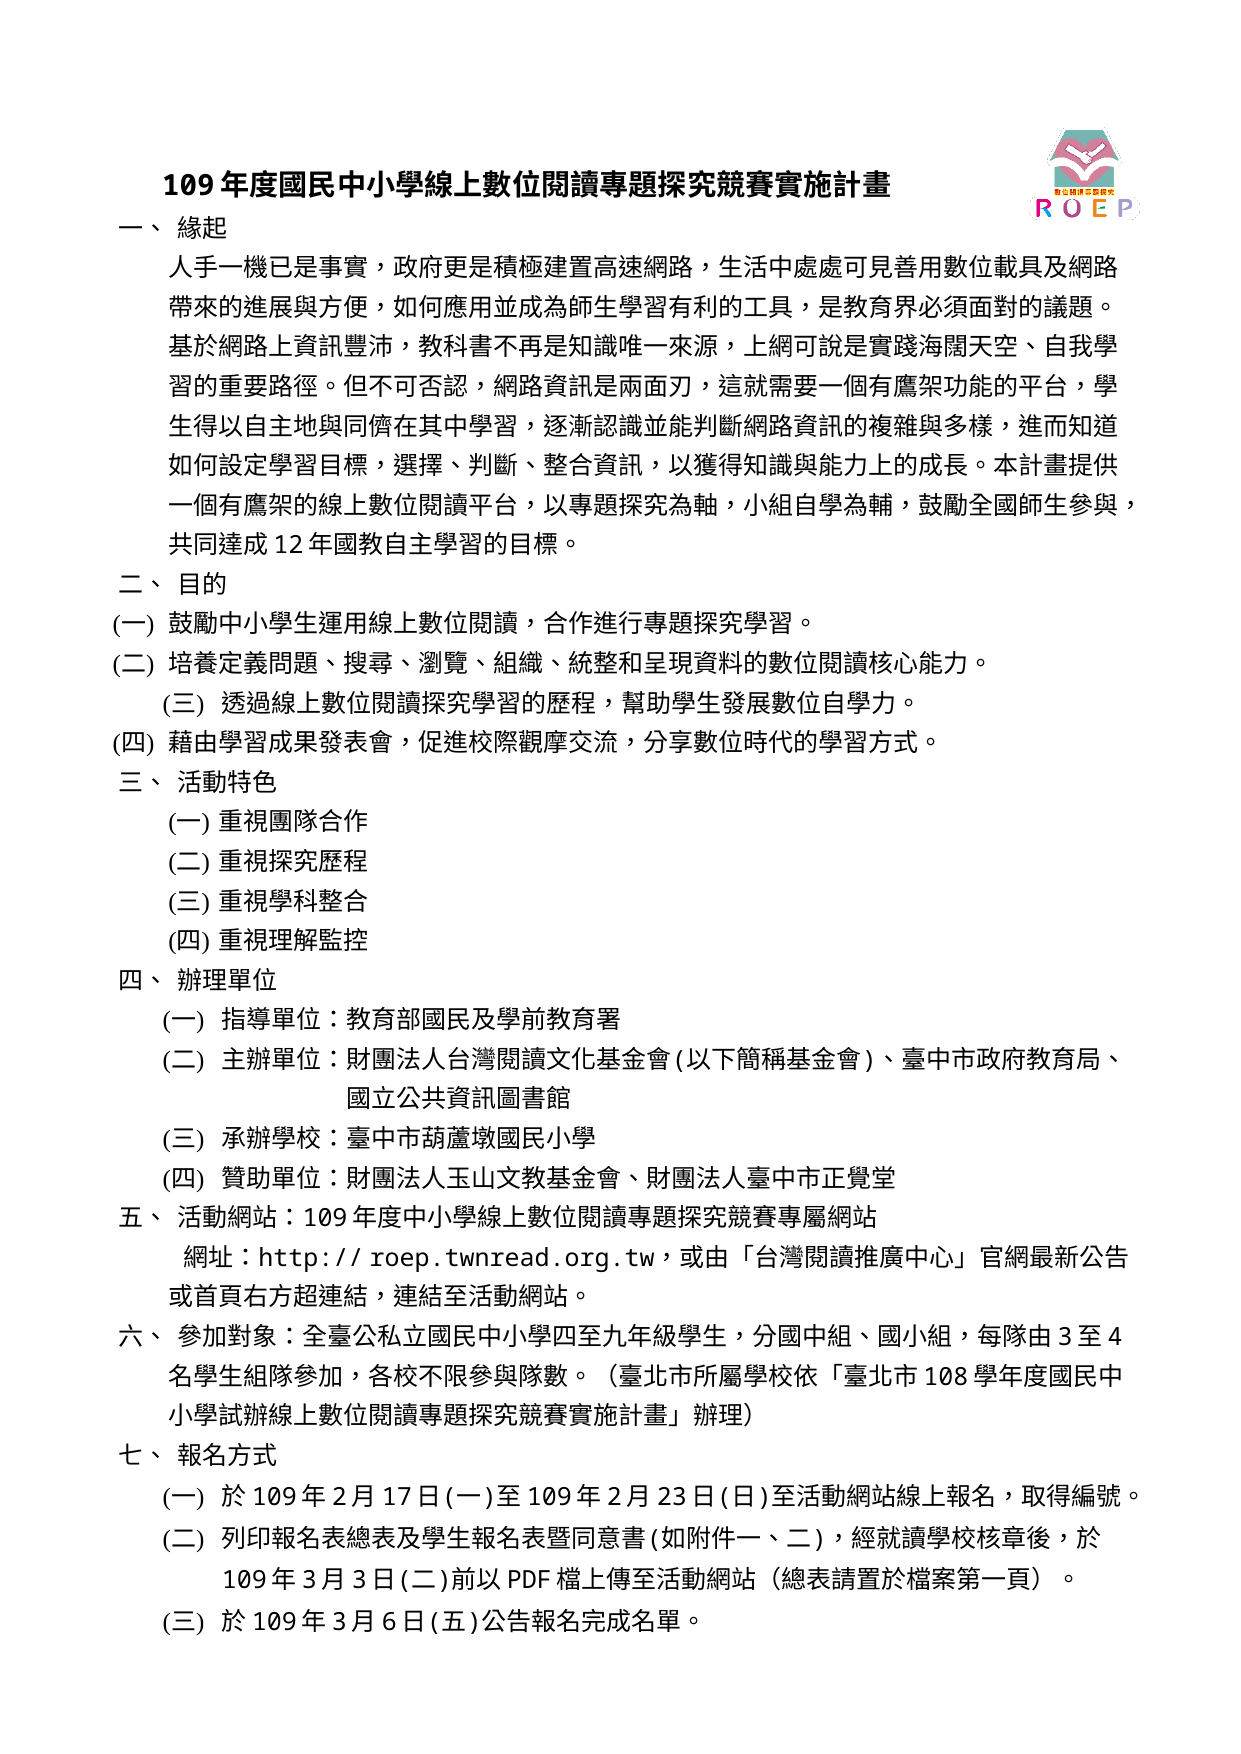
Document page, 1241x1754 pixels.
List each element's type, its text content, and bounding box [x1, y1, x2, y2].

list 參加對象：全臺公私立國民中小學四至九年級學生，分國中組、國小組，每隊由3至4名學生組隊參加，各校不限參與隊數。（臺北市所屬學校依「臺北市108學年度國民中小學試辦線上數位閱讀專題探究競賽實施計畫」辦理） [118, 1314, 1140, 1432]
list 主辦單位：財團法人台灣閱讀文化基金會(以下簡稱基金會)、臺中市政府教育局、 [162, 1037, 1140, 1076]
list 活動特色 [118, 759, 1140, 799]
list 活動網站：109年度中小學線上數位閱讀專題探究競賽專屬網站 [118, 1195, 1140, 1234]
list 培養定義問題、搜尋、瀏覽、組織、統整和呈現資料的數位閱讀核心能力。 [112, 641, 1140, 680]
text [1116, 157, 1140, 203]
list 承辦學校：臺中市葫蘆墩國民小學 [162, 1116, 1140, 1155]
text 人手一機已是事實，政府更是積極建置高速網路，生活中處處可見善用數位載具及網路帶來的進展與方便，如何應用並成為師生學習有利的工具，是教育界必須面對的議題。基於網路上資訊豐沛，教科書不再是知識唯一來源，上網可說是實踐海闊天空、自我學習的重要路徑。但不可否認，網路資訊是兩面刃，這就需要一個有鷹架功能的平台，學生得以自主地與同儕在其中學習，逐漸認識並能判斷網路資訊的複雜與多樣，進而知道如何設定學習目標，選擇、判斷、整合資訊，以獲得知識與能力上的成長。本計畫提供一個有鷹架的線上數位閱讀平台，以專題探究為軸，小組自學為輔，鼓勵全國師生參與，共同達成12年國教自主學習的目標。 [168, 245, 1140, 562]
list 目的 [118, 562, 1140, 601]
list 指導單位：教育部國民及學前教育署 [162, 997, 1140, 1037]
list 於109年2月17日(一)至109年2月23日(日)至活動網站線上報名，取得編號。 [162, 1472, 1140, 1514]
list 鼓勵中小學生運用線上數位閱讀，合作進行專題探究學習。 [112, 601, 1140, 641]
list 於109年3月6日(五)公告報名完成名單。 [162, 1597, 1140, 1639]
list 辦理單位 [118, 957, 1140, 997]
list 重視探究歷程 [168, 839, 1140, 878]
list 透過線上數位閱讀探究學習的歷程，幫助學生發展數位自學力。 [162, 680, 1140, 720]
list 緣起 [118, 205, 1140, 245]
text 網址：http:// roep.twnread.org.tw，或由「台灣閱讀推廣中心」官網最新公告或首頁右方超連結，連結至活動網站。 [168, 1234, 1140, 1314]
list 重視理解監控 [168, 918, 1140, 957]
list 報名方式 [118, 1432, 1140, 1472]
list 重視學科整合 [168, 878, 1140, 918]
text 109年度國民中小學線上數位閱讀專題探究競賽實施計畫 [112, 157, 1052, 205]
list 列印報名表總表及學生報名表暨同意書(如附件一、二)，經就讀學校核章後，於109年3月3日(二)前以PDF檔上傳至活動網站（總表請置於檔案第一頁）。 [162, 1514, 1140, 1597]
text 國立公共資訊圖書館 [222, 1076, 1140, 1116]
list 贊助單位：財團法人玉山文教基金會、財團法人臺中市正覺堂 [162, 1155, 1140, 1195]
list 重視團隊合作 [168, 799, 1140, 839]
list 藉由學習成果發表會，促進校際觀摩交流，分享數位時代的學習方式。 [112, 720, 1140, 759]
